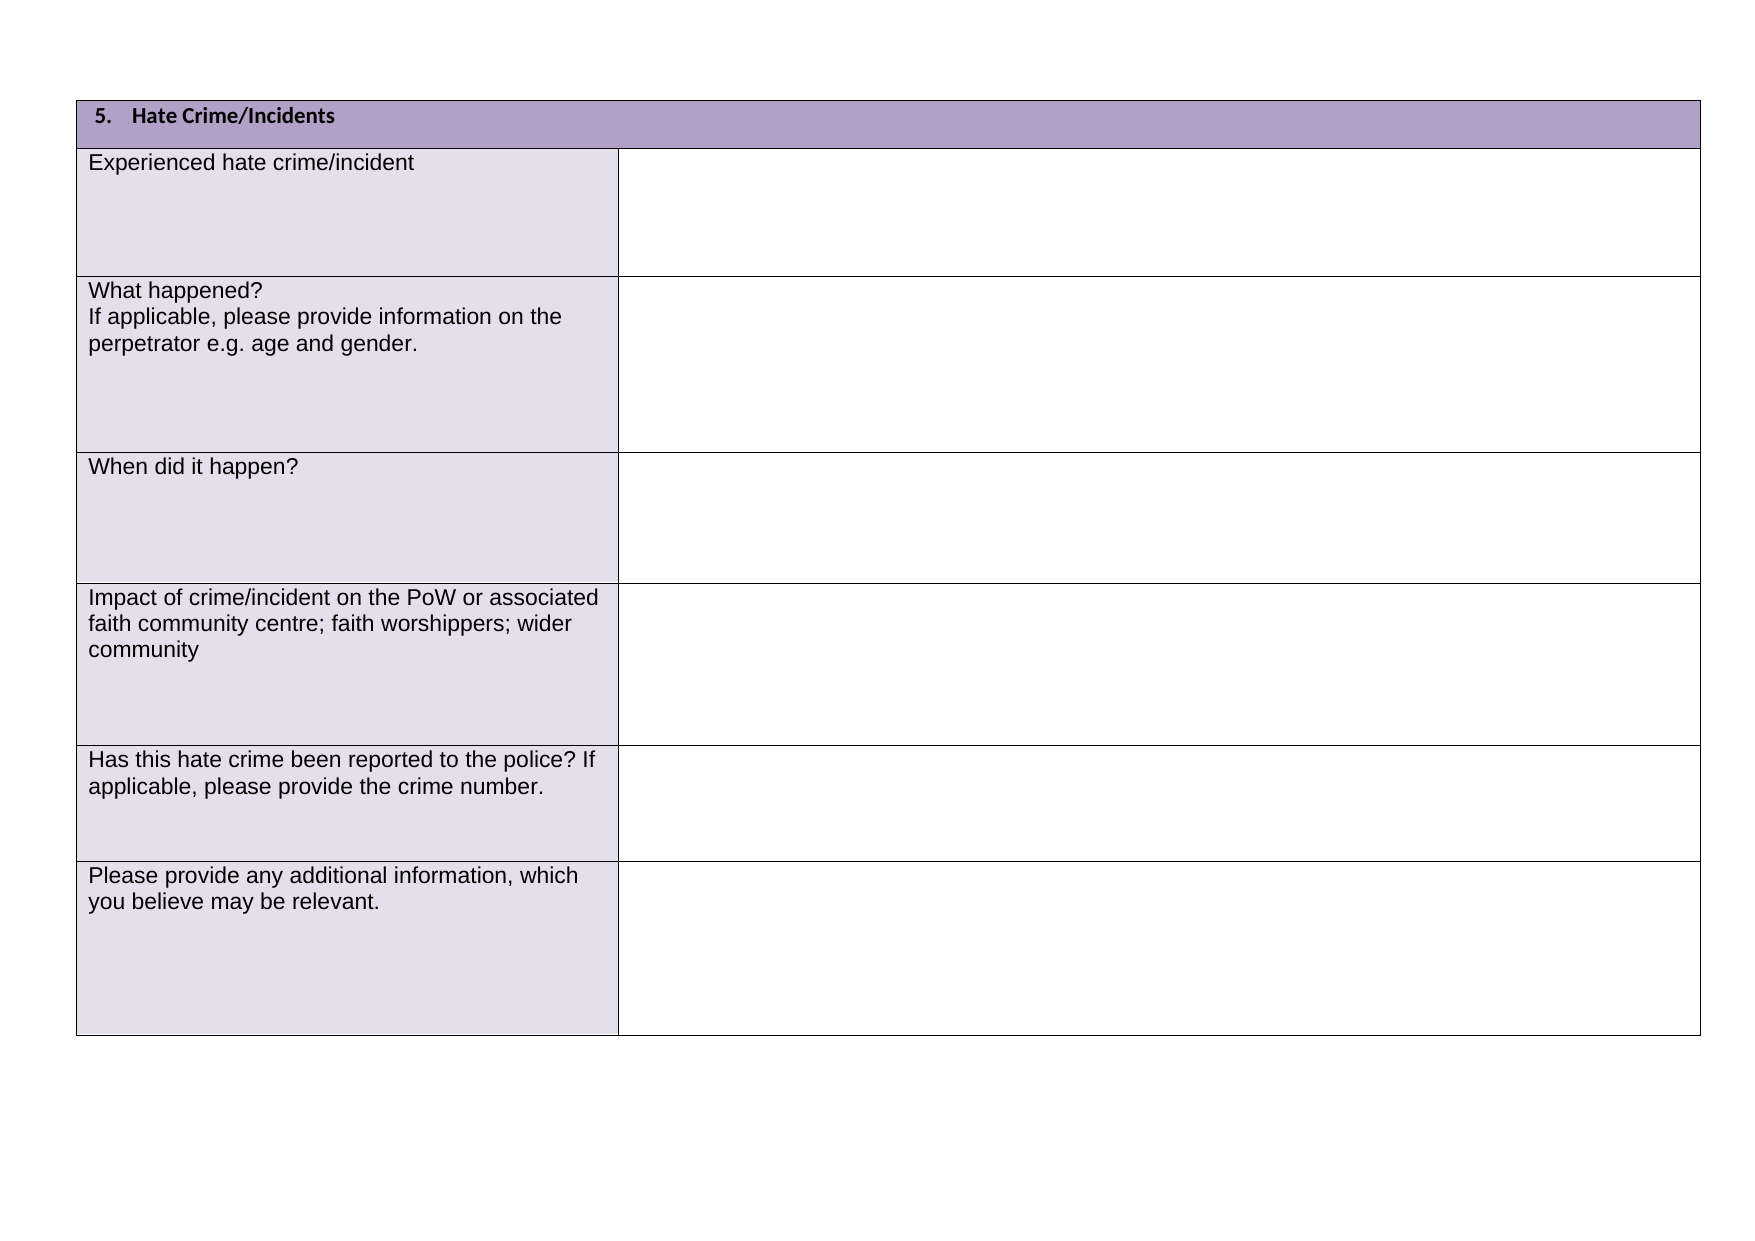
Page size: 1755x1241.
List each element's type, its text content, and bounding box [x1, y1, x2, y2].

table_cell What happened? If applicable, please provide information on the perpetrator e.g. age and gender. [77, 277, 618, 452]
table_cell [619, 453, 1700, 582]
table_cell Has this hate crime been reported to the police? If applicable, please provide the crime number. [77, 746, 618, 861]
table_cell When did it happen? [77, 453, 618, 582]
table_cell Impact of crime/incident on the PoW or associated faith community centre; faith worshippers; wider community [77, 584, 618, 745]
table_cell Please provide any additional information, which you believe may be relevant. [77, 862, 618, 1034]
table_cell [619, 862, 1700, 1034]
table_cell [619, 746, 1700, 861]
table_cell Experienced hate crime/incident [77, 149, 618, 276]
table_header Hate Crime/Incidents [77, 101, 1700, 148]
table_cell [619, 277, 1700, 452]
table_cell [619, 584, 1700, 745]
table_cell [619, 149, 1700, 276]
